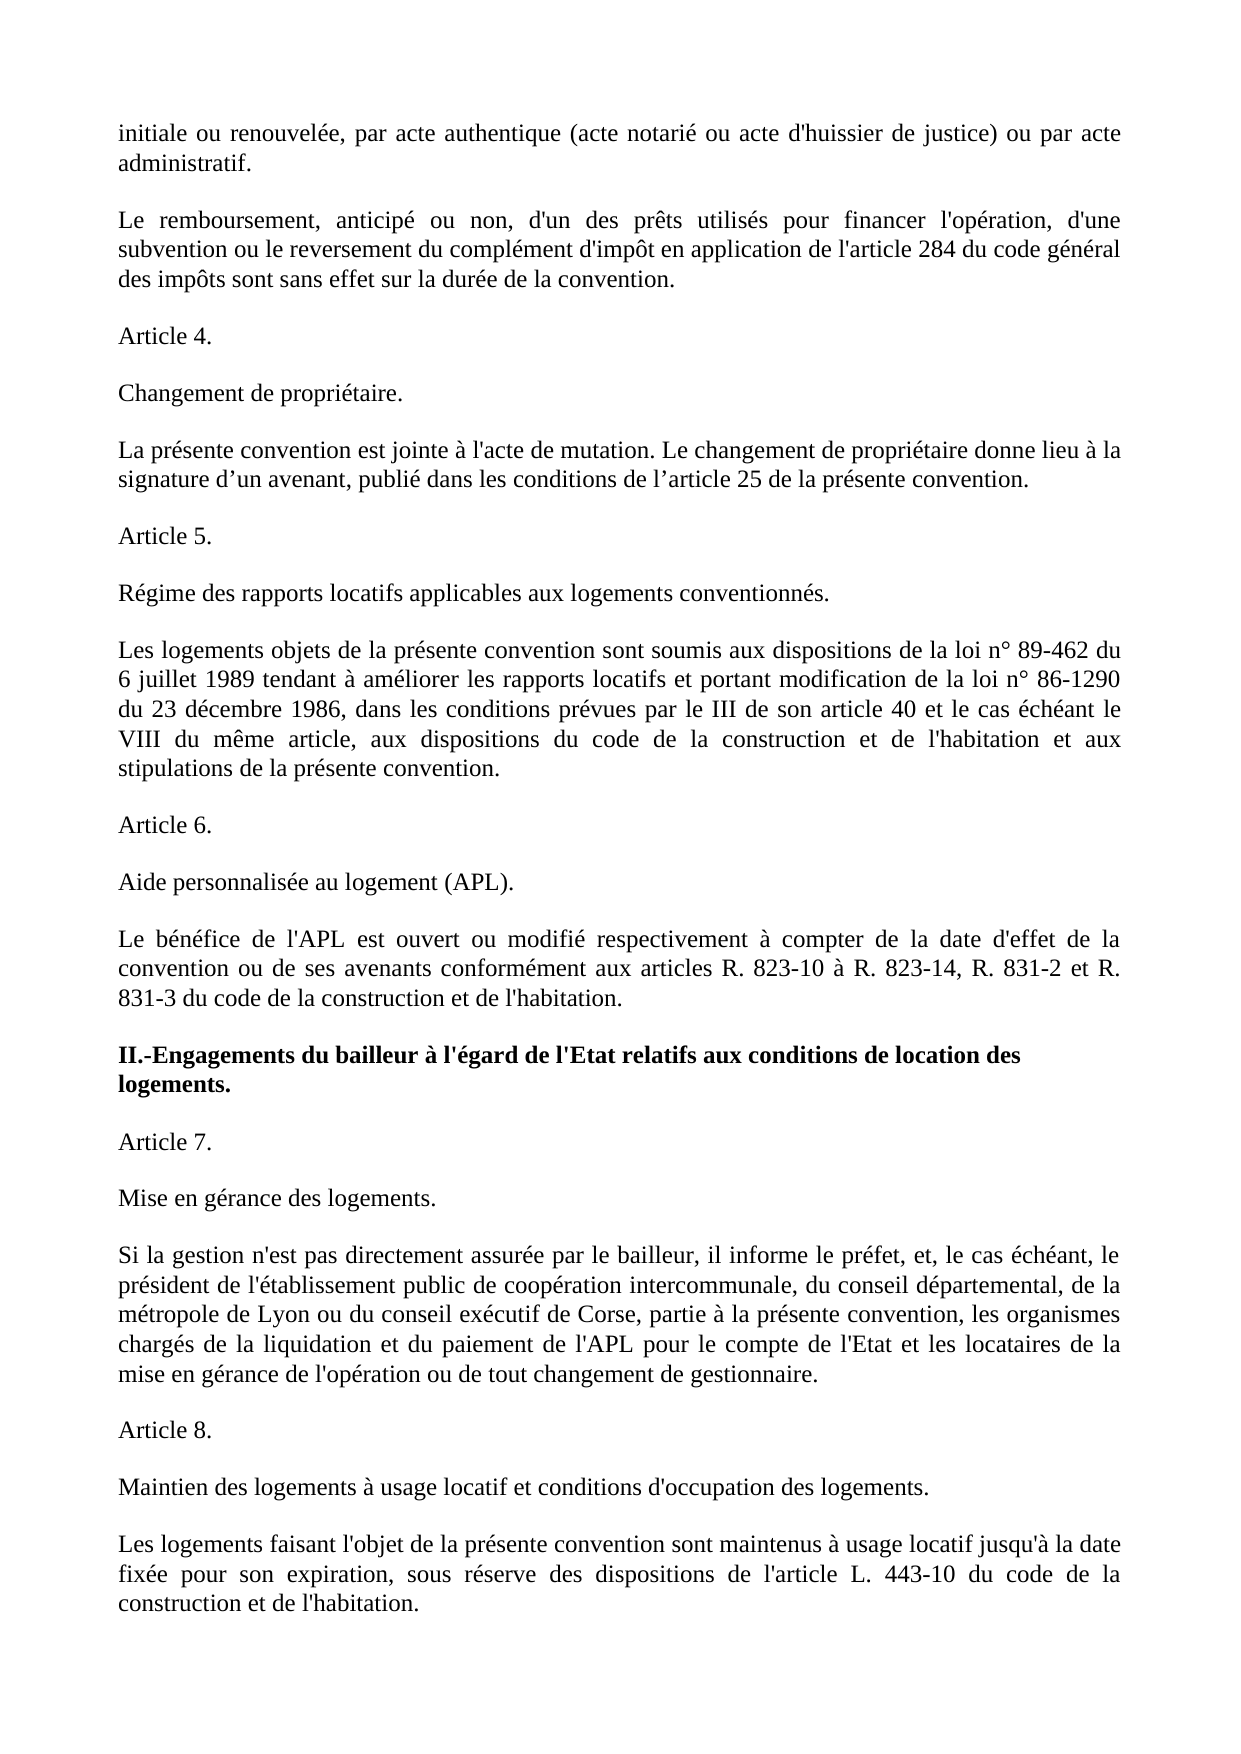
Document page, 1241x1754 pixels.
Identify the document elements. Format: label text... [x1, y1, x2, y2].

text Mise en gérance des logements. [118, 1183, 1122, 1212]
text Le bénéfice de l'APL est ouvert ou modifié respectivement à compter de la date d'effet de la convention ou de ses avenants conformément aux articles R. 823-10 à R. 823-14, R. 831-2 et R. 831-3 du code de la construction et de l'habitation. [118, 924, 1122, 1012]
text Article 8. [118, 1416, 1122, 1444]
text Si la gestion n'est pas directement assurée par le bailleur, il informe le préfet, et, le cas échéant, le président de l'établissement public de coopération intercommunale, du conseil départemental, de la métropole de Lyon ou du conseil exécutif de Corse, partie à la présente convention, les organismes chargés de la liquidation et du paiement de l'APL pour le compte de l'Etat et les locataires de la mise en gérance de l'opération ou de tout changement de gestionnaire. [118, 1240, 1122, 1387]
text Article 4. [118, 321, 1122, 350]
text La présente convention est jointe à l'acte de mutation. Le changement de propriétaire donne lieu à la signature d’un avenant, publié dans les conditions de l’article 25 de la présente convention. [118, 435, 1122, 493]
text Les logements faisant l'objet de la présente convention sont maintenus à usage locatif jusqu'à la date fixée pour son expiration, sous réserve des dispositions de l'article L. 443-10 du code de la construction et de l'habitation. [118, 1529, 1122, 1617]
text Maintien des logements à usage locatif et conditions d'occupation des logements. [118, 1472, 1122, 1501]
text Article 6. [118, 810, 1122, 839]
text Aide personnalisée au logement (APL). [118, 867, 1122, 896]
text Changement de propriétaire. [118, 378, 1122, 407]
text Les logements objets de la présente convention sont soumis aux dispositions de la loi n° 89-462 du 6 juillet 1989 tendant à améliorer les rapports locatifs et portant modification de la loi n° 86-1290 du 23 décembre 1986, dans les conditions prévues par le III de son article 40 et le cas échéant le VIII du même article, aux dispositions du code de la construction et de l'habitation et aux stipulations de la présente convention. [118, 635, 1122, 782]
text Régime des rapports locatifs applicables aux logements conventionnés. [118, 578, 1122, 607]
text initiale ou renouvelée, par acte authentique (acte notarié ou acte d'huissier de justice) ou par acte administratif. [118, 118, 1122, 177]
text Le remboursement, anticipé ou non, d'un des prêts utilisés pour financer l'opération, d'une subvention ou le reversement du complément d'impôt en application de l'article 284 du code général des impôts sont sans effet sur la durée de la convention. [118, 205, 1122, 293]
text Article 7. [118, 1127, 1122, 1155]
text Article 5. [118, 521, 1122, 550]
text II.-Engagements du bailleur à l'égard de l'Etat relatifs aux conditions de location des logements. [118, 1040, 1122, 1098]
